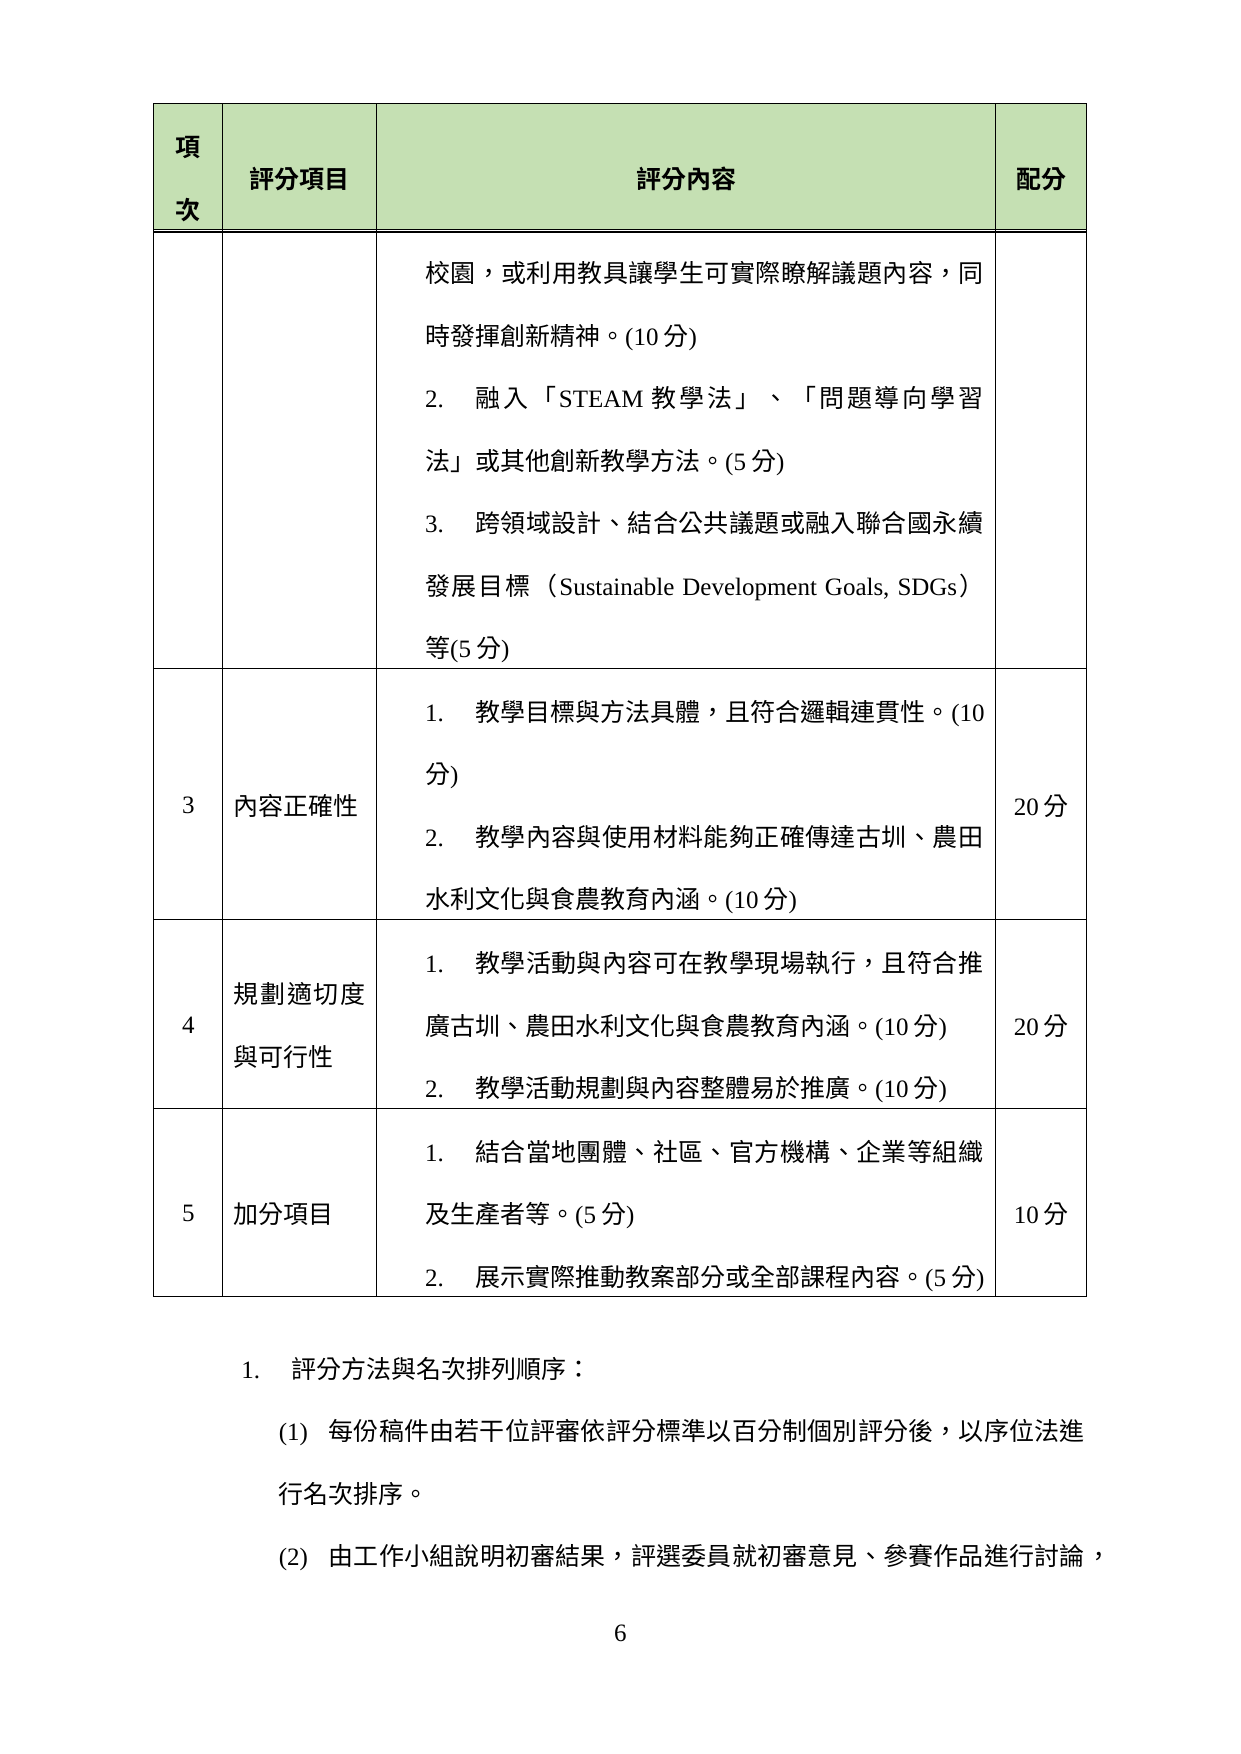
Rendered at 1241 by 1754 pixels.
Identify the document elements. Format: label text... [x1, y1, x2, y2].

table_header 項次 [154, 104, 222, 229]
table_cell [154, 233, 222, 668]
table_cell 10分 [996, 1109, 1086, 1296]
table_cell 5 [154, 1109, 222, 1296]
table_cell 3 [154, 669, 222, 919]
table_cell [996, 233, 1086, 668]
table_header 評分內容 [377, 104, 995, 229]
table_header 配分 [996, 104, 1086, 229]
table_cell 結合當地團體、社區、官方機構、企業等組織及生產者等。(5分) 展示實際推動教案部分或全部課程內容。(5分) [377, 1109, 995, 1296]
list 評分方法與名次排列順序： [241, 1326, 1087, 1388]
table_cell 校園，或利用教具讓學生可實際瞭解議題內容，同時發揮創新精神。(10分) 融入「STEAM教學法」、「問題導向學習法」或其他創新教學方法。(5分) 跨領域設計、結合公共議題或融入聯合國永續發展目標（Sustainable Development Goals, SDGs）等(5分) [377, 233, 995, 668]
list 由工作小組說明初審結果，評選委員就初審意見、參賽作品進行討論，由各評選委員辦理序位評比，就個別參賽作品各評分項目分別評分後予以加總，並依加總分數高低轉換為序位。(個別參賽作品之平均總評分計算至小數點以下二位數，小數點以下第三位四捨五入。) [278, 1513, 1087, 1576]
table_cell 20分 [996, 920, 1086, 1107]
table_cell 內容正確性 [223, 669, 376, 919]
table_cell 4 [154, 920, 222, 1107]
table_cell 20分 [996, 669, 1086, 919]
list 每份稿件由若干位評審依評分標準以百分制個別評分後，以序位法進行名次排序。 [278, 1388, 1087, 1513]
table_header 評分項目 [223, 104, 376, 229]
table_cell [223, 233, 376, 668]
table_cell 加分項目 [223, 1109, 376, 1296]
table_cell 規劃適切度與可行性 [223, 920, 376, 1107]
table_cell 教學活動與內容可在教學現場執行，且符合推廣古圳、農田水利文化與食農教育內涵。(10分) 教學活動規劃與內容整體易於推廣。(10分) [377, 920, 995, 1107]
table_cell 教學目標與方法具體，且符合邏輯連貫性。(10分) 教學內容與使用材料能夠正確傳達古圳、農田水利文化與食農教育內涵。(10分) [377, 669, 995, 919]
